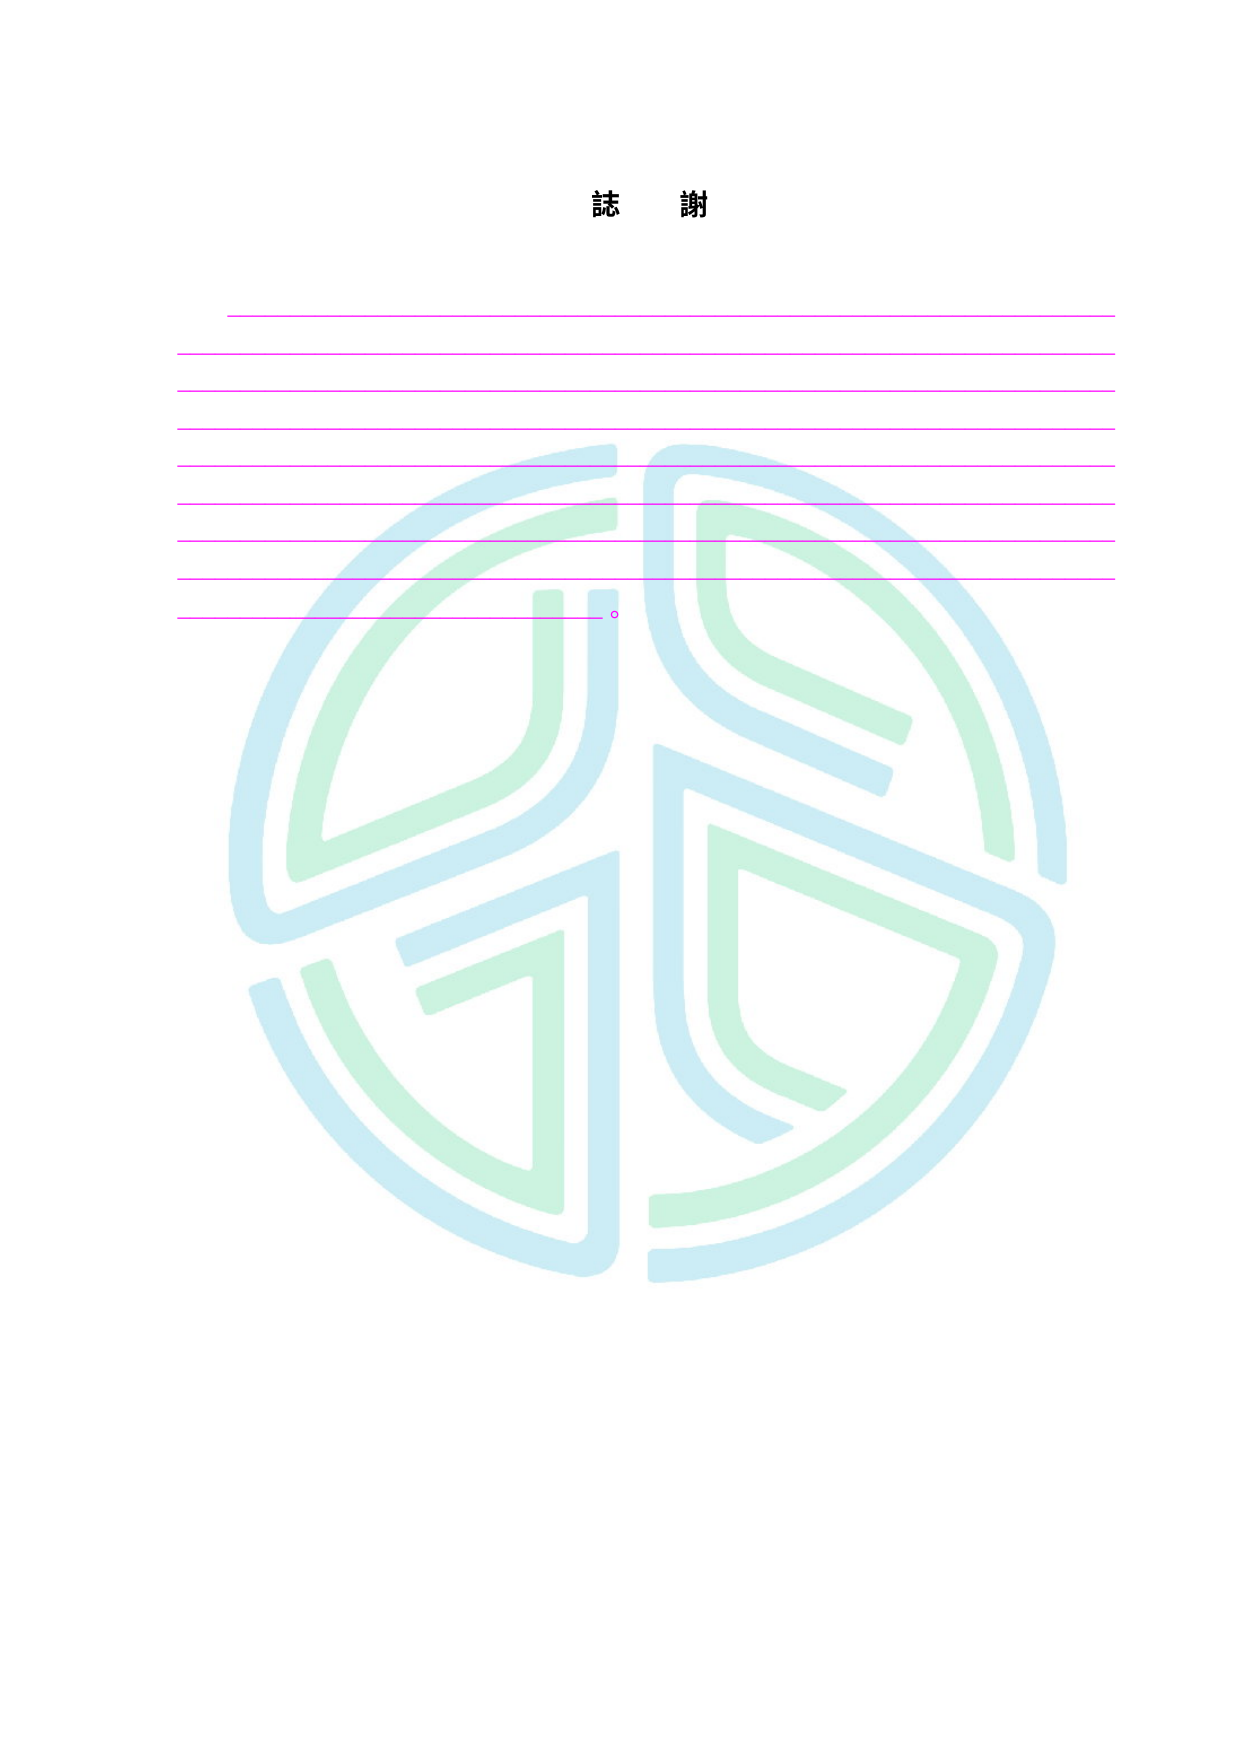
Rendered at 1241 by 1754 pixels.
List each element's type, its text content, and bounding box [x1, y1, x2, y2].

text ––––––––––––––––––––––––––––––––––––––––––––––––––––––––––––––––––––––––––––––––––––––––––––––––––––––––––––––––––––––––––––––––––––––––––––––––––––––––––––––––––––––––––––––––––––––––––––––––––––––––––––––––––––––––––––––––––––––––––––––––––––––––––––––––––––––––––––––––––––––––––––––––––––––––––––––––––––––––––––––––––––––––––––––––––––––––––––––––––––––––––––––––––––––––––––––––––––––––––––––––––––––––––––––––––––––––––––––––––––––––––––––––––––––––––––––––––––––––––––––––––––––––––––––––––––––––––––––––––––––––––––––––––––––––––––––––––––––––––––––––––––––––––––––––––––––––––––––––––––––––––––––––––––––––––––––––––––––。 [177, 295, 1122, 393]
subtitle 誌 謝 [177, 165, 1122, 240]
picture [178, 394, 1121, 1337]
